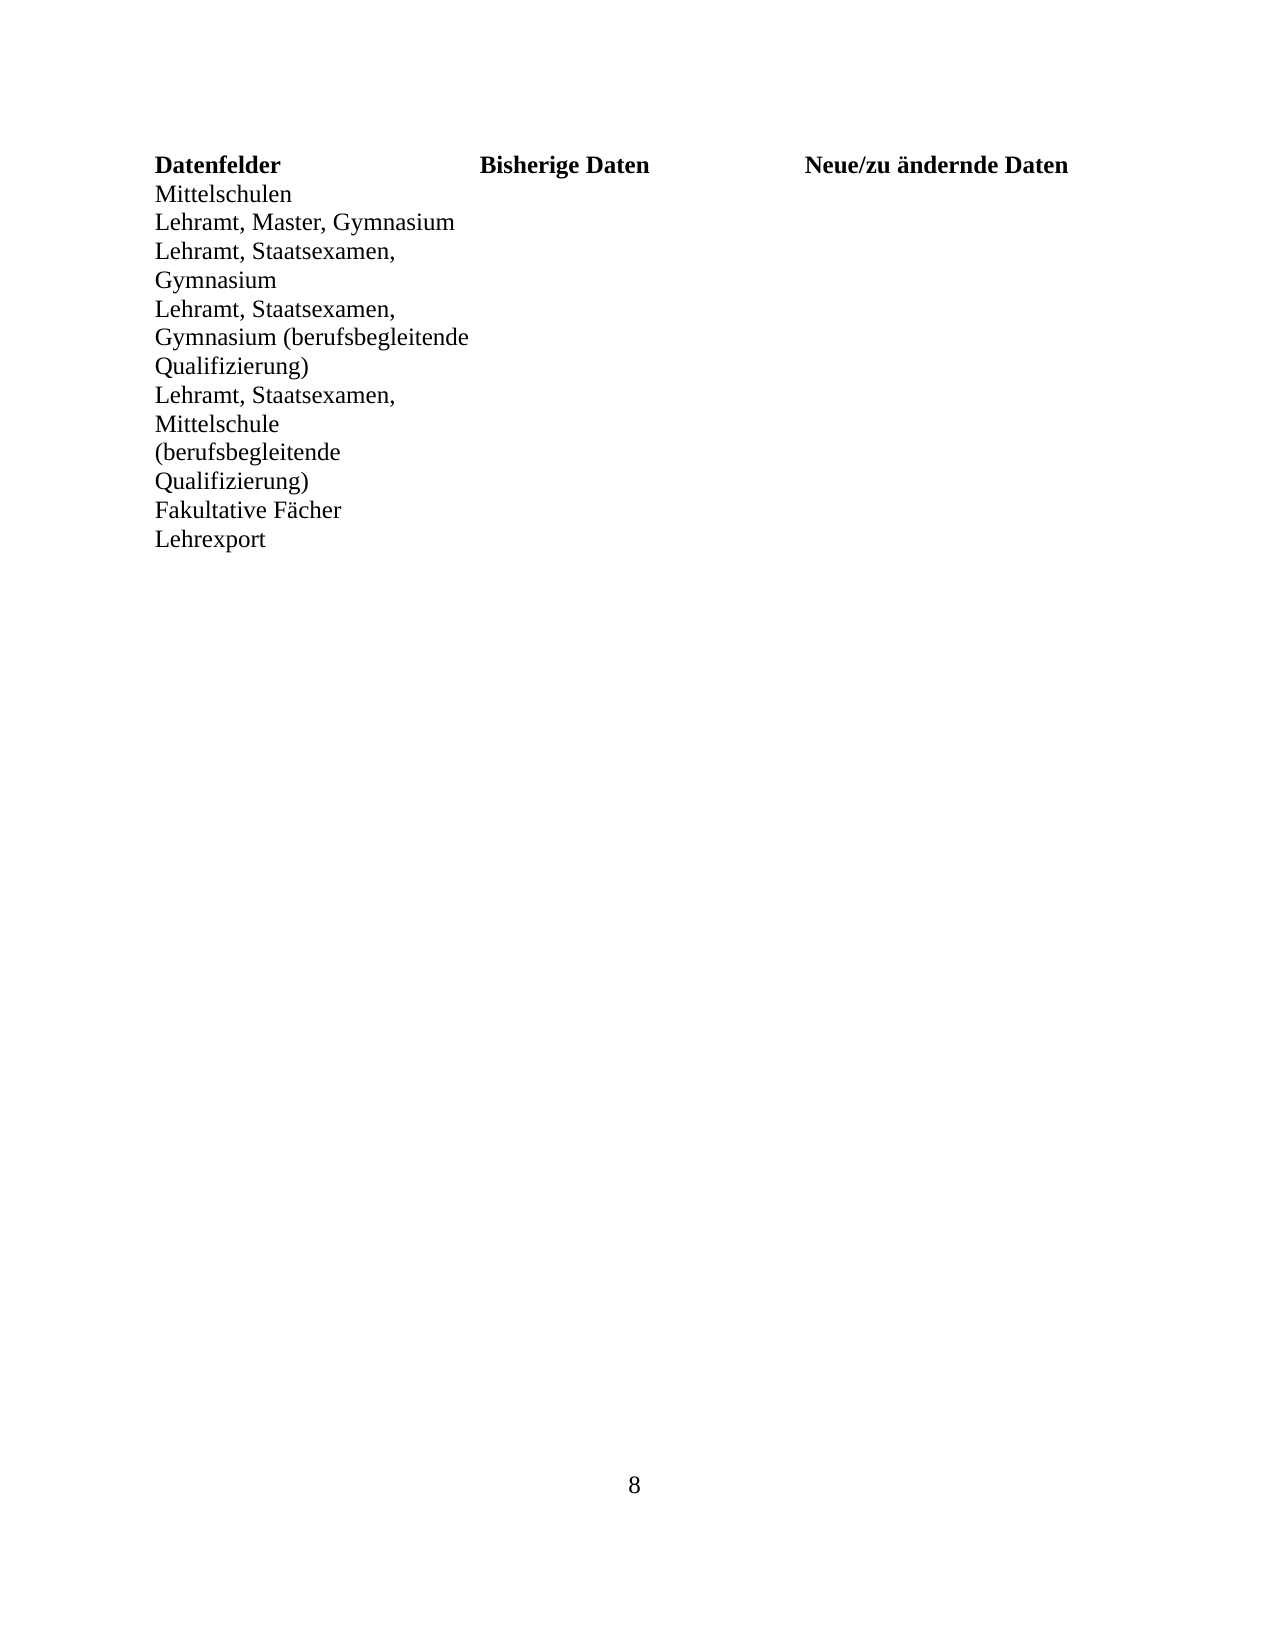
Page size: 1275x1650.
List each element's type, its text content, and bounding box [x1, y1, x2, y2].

table_cell [475, 179, 800, 207]
table_cell [800, 208, 1125, 236]
table_cell [475, 495, 800, 524]
table_cell [800, 524, 1125, 552]
table_header Neue/zu ändernde Daten [800, 150, 1125, 179]
table_cell Lehramt, Master, Gymnasium [150, 208, 475, 236]
table_cell [800, 380, 1125, 495]
table_cell [800, 495, 1125, 524]
table_cell [475, 524, 800, 552]
table_cell Fakultative Fächer [150, 495, 475, 524]
table_cell [475, 294, 800, 380]
table_cell [800, 179, 1125, 207]
table_cell Lehramt, Staatsexamen, Gymnasium [150, 236, 475, 294]
table_cell Lehramt, Staatsexamen, Gymnasium (berufsbegleitende Qualifizierung) [150, 294, 475, 380]
table_cell Lehrexport [150, 524, 475, 552]
table_cell Lehramt, Staatsexamen, Mittelschule (berufsbegleitende Qualifizierung) [150, 380, 475, 495]
table_header Datenfelder [150, 150, 475, 179]
table_header Bisherige Daten [475, 150, 800, 179]
table_cell [475, 208, 800, 236]
table_cell [800, 236, 1125, 294]
table_cell [475, 236, 800, 294]
table_cell [800, 294, 1125, 380]
table_cell [475, 380, 800, 495]
table_cell Mittelschulen [150, 179, 475, 207]
